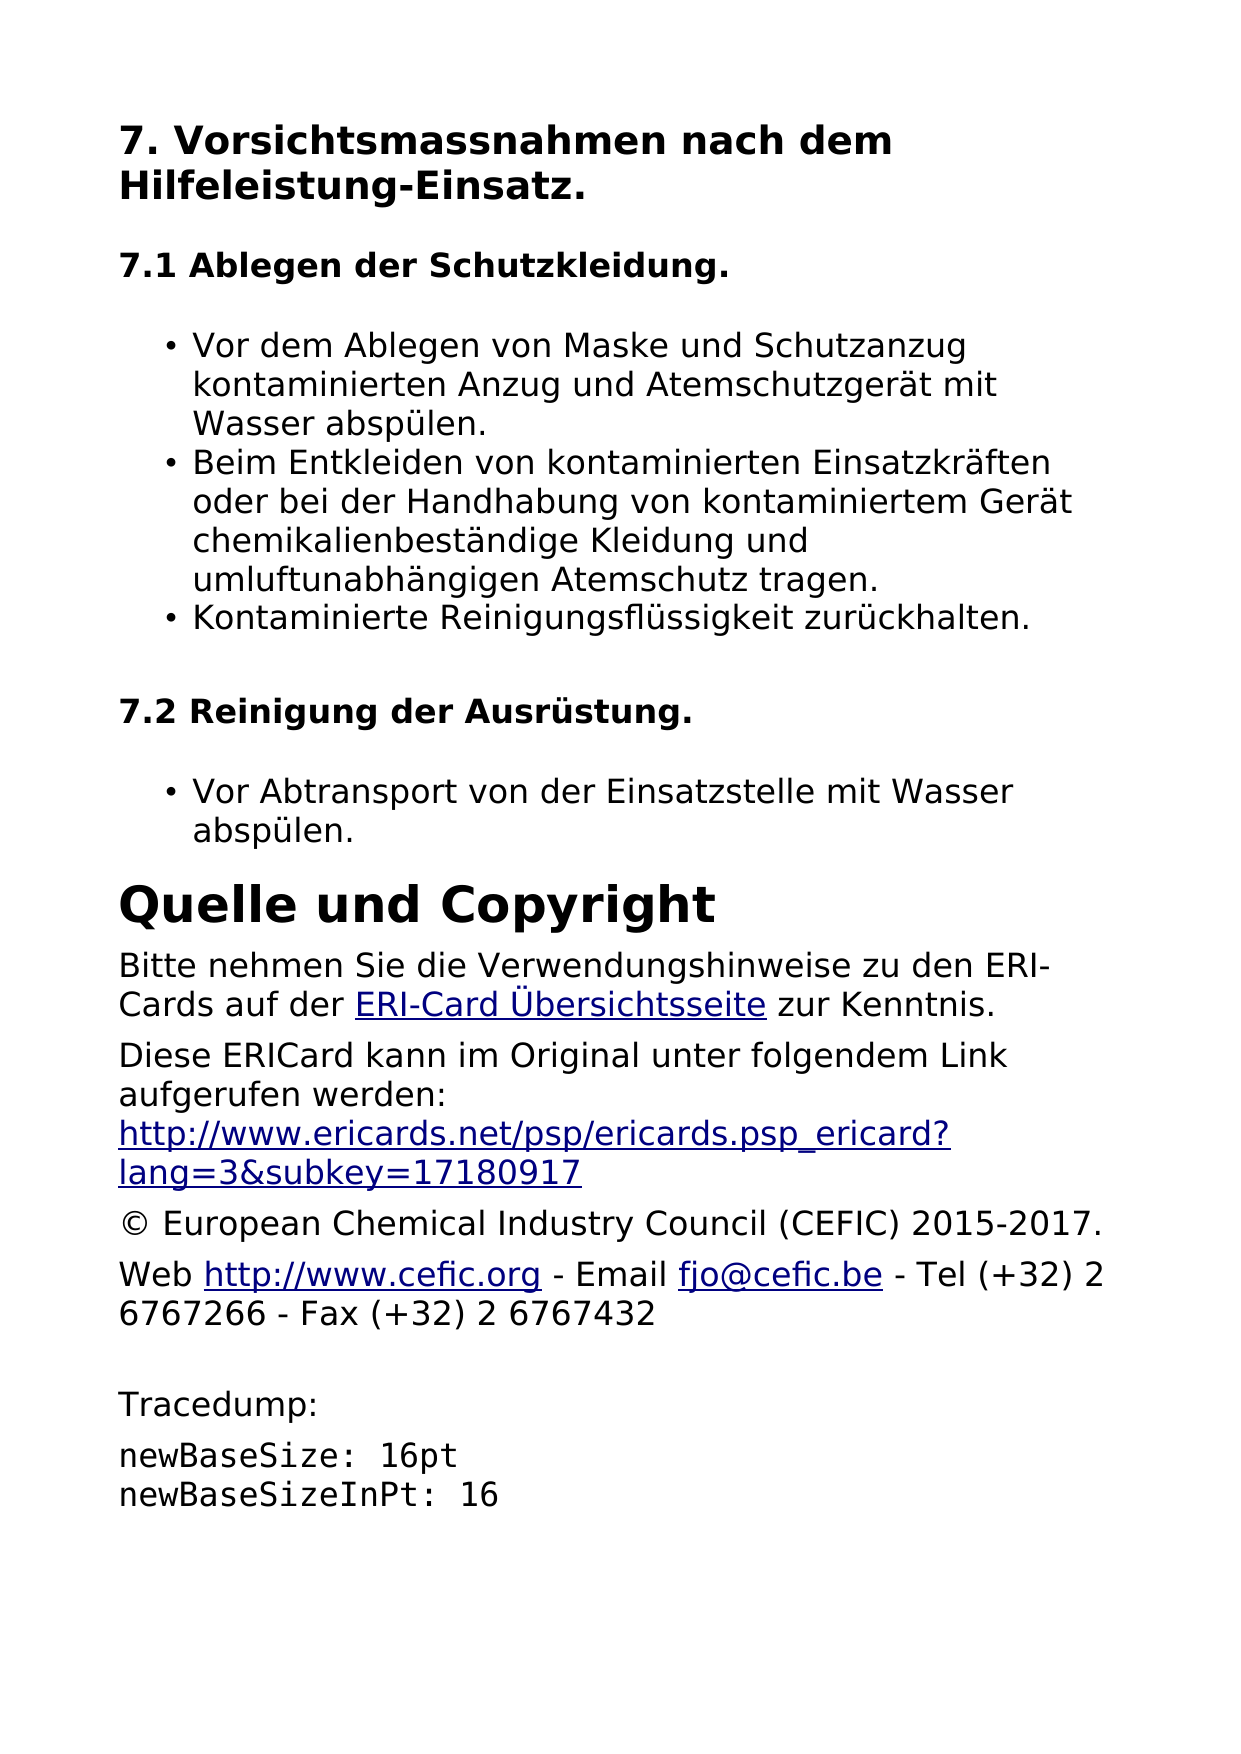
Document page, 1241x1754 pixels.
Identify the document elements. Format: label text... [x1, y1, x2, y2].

text © European Chemical Industry Council (CEFIC) 2015-2017. [118, 1204, 1122, 1243]
subtitle 7.2 Reinigung der Ausrüstung. [118, 692, 1122, 731]
text newBaseSize: 16pt newBaseSizeInPt: 16 [118, 1436, 1122, 1514]
subtitle 7. Vorsichtsmassnahmen nach dem Hilfeleistung-Einsatz. [118, 118, 1122, 208]
list Vor dem Ablegen von Maske und Schutzanzug kontaminierten Anzug und Atemschutzgerät mit Wasser abspülen. [177, 327, 1122, 443]
text Diese ERICard kann im Original unter folgendem Link aufgerufen werden: http://www.ericards.net/psp/ericards.psp_ericard?lang=3&subkey=17180917 [118, 1037, 1122, 1192]
list Vor Abtransport von der Einsatzstelle mit Wasser abspülen. [177, 773, 1122, 851]
text Web http://www.cefic.org - Email fjo@cefic.be - Tel (+32) 2 6767266 - Fax (+32) 2 6767432 [118, 1256, 1122, 1334]
subtitle Quelle und Copyright [118, 876, 1122, 934]
subtitle 7.1 Ablegen der Schutzkleidung. [118, 246, 1122, 285]
text Bitte nehmen Sie die Verwendungshinweise zu den ERI-Cards auf der ERI-Card Übersichtsseite zur Kenntnis. [118, 946, 1122, 1024]
list Kontaminierte Reinigungsflüssigkeit zurückhalten. [177, 599, 1122, 638]
list Beim Entkleiden von kontaminierten Einsatzkräften oder bei der Handhabung von kontaminiertem Gerät chemikalienbeständige Kleidung und umluftunabhängigen Atemschutz tragen. [177, 443, 1122, 599]
text Tracedump: [118, 1346, 1122, 1424]
